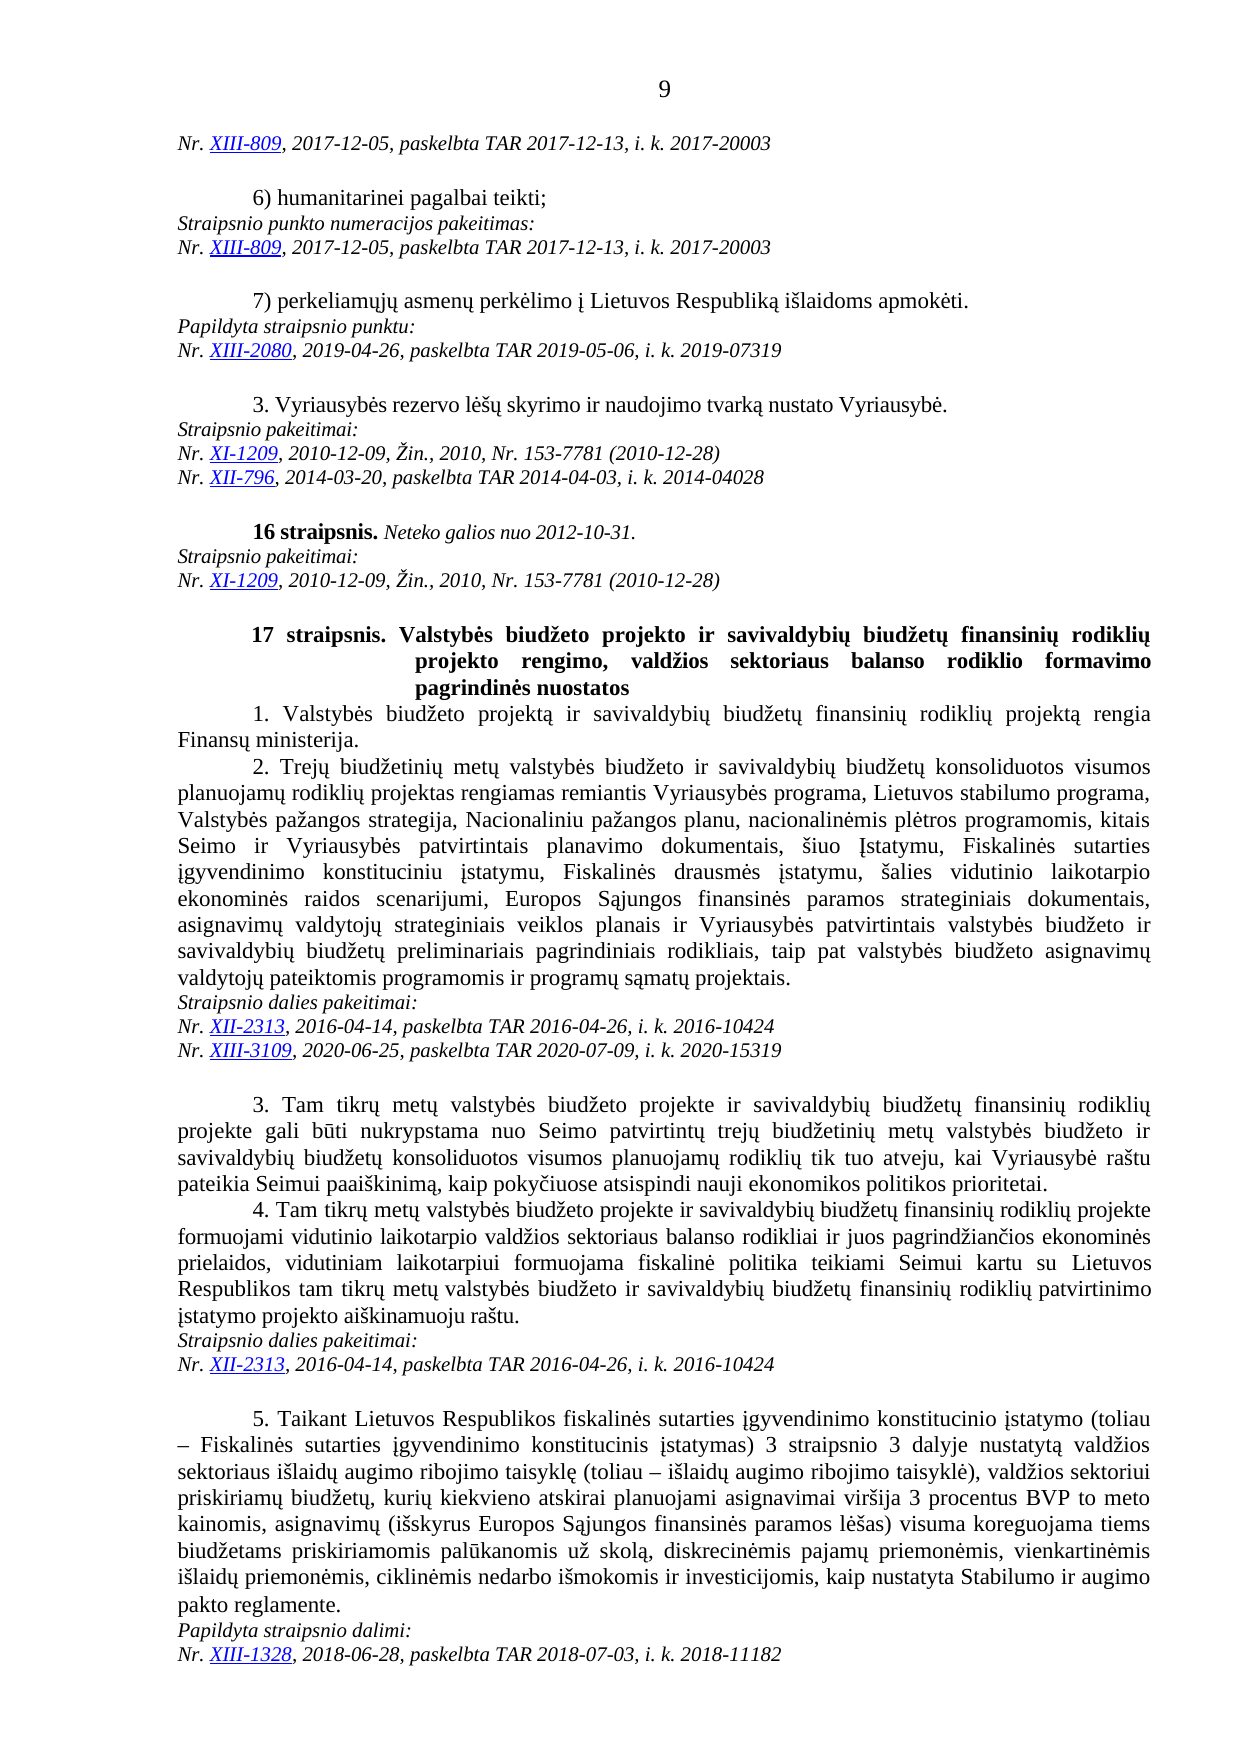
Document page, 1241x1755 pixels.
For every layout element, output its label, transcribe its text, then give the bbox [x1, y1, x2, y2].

text 7) perkeliamųjų asmenų perkėlimo į Lietuvos Respubliką išlaidoms apmokėti. [177, 287, 1152, 314]
text Nr. XIII-3109, 2020-06-25, paskelbta TAR 2020-07-09, i. k. 2020-15319 [177, 1038, 1152, 1062]
text Nr. XII-2313, 2016-04-14, paskelbta TAR 2016-04-26, i. k. 2016-10424 [177, 1352, 1152, 1376]
text 3. Tam tikrų metų valstybės biudžeto projekte ir savivaldybių biudžetų finansinių rodiklių projekte gali būti nukrypstama nuo Seimo patvirtintų trejų biudžetinių metų valstybės biudžeto ir savivaldybių biudžetų konsoliduotos visumos planuojamų rodiklių tik tuo atveju, kai Vyriausybė raštu pateikia Seimui paaiškinimą, kaip pokyčiuose atsispindi nauji ekonomikos politikos prioritetai. [177, 1091, 1152, 1196]
text Nr. XII-2313, 2016-04-14, paskelbta TAR 2016-04-26, i. k. 2016-10424 [177, 1014, 1152, 1038]
text 1. Valstybės biudžeto projektą ir savivaldybių biudžetų finansinių rodiklių projektą rengia Finansų ministerija. [177, 700, 1152, 753]
text 3. Vyriausybės rezervo lėšų skyrimo ir naudojimo tvarką nustato Vyriausybė. [177, 391, 1152, 417]
text Nr. XIII-809, 2017-12-05, paskelbta TAR 2017-12-13, i. k. 2017-20003 [177, 234, 1152, 259]
text Nr. XI-1209, 2010-12-09, Žin., 2010, Nr. 153-7781 (2010-12-28) [177, 568, 1152, 592]
text 4. Tam tikrų metų valstybės biudžeto projekte ir savivaldybių biudžetų finansinių rodiklių projekte formuojami vidutinio laikotarpio valdžios sektoriaus balanso rodikliai ir juos pagrindžiančios ekonominės prielaidos, vidutiniam laikotarpiui formuojama fiskalinė politika teikiami Seimui kartu su Lietuvos Respublikos tam tikrų metų valstybės biudžeto ir savivaldybių biudžetų finansinių rodiklių patvirtinimo įstatymo projekto aiškinamuoju raštu. [177, 1196, 1152, 1328]
text Nr. XII-796, 2014-03-20, paskelbta TAR 2014-04-03, i. k. 2014-04028 [177, 465, 1152, 489]
text 16 straipsnis. Neteko galios nuo 2012-10-31. [177, 518, 1152, 544]
text 6) humanitarinei pagalbai teikti; [177, 184, 1152, 211]
text Straipsnio punkto numeracijos pakeitimas: [177, 211, 1152, 234]
text Straipsnio pakeitimai: [177, 417, 1152, 441]
text Nr. XIII-1328, 2018-06-28, paskelbta TAR 2018-07-03, i. k. 2018-11182 [177, 1642, 1152, 1666]
text 2. Trejų biudžetinių metų valstybės biudžeto ir savivaldybių biudžetų konsoliduotos visumos planuojamų rodiklių projektas rengiamas remiantis Vyriausybės programa, Lietuvos stabilumo programa, Valstybės pažangos strategija, Nacionaliniu pažangos planu, nacionalinėmis plėtros programomis, kitais Seimo ir Vyriausybės patvirtintais planavimo dokumentais, šiuo Įstatymu, Fiskalinės sutarties įgyvendinimo konstituciniu įstatymu, Fiskalinės drausmės įstatymu, šalies vidutinio laikotarpio ekonominės raidos scenarijumi, Europos Sąjungos finansinės paramos strateginiais dokumentais, asignavimų valdytojų strateginiais veiklos planais ir Vyriausybės patvirtintais valstybės biudžeto ir savivaldybių biudžetų preliminariais pagrindiniais rodikliais, taip pat valstybės biudžeto asignavimų valdytojų pateiktomis programomis ir programų sąmatų projektais. [177, 753, 1152, 990]
text Papildyta straipsnio punktu: [177, 314, 1152, 338]
text 5. Taikant Lietuvos Respublikos fiskalinės sutarties įgyvendinimo konstitucinio įstatymo (toliau – Fiskalinės sutarties įgyvendinimo konstitucinis įstatymas) 3 straipsnio 3 dalyje nustatytą valdžios sektoriaus išlaidų augimo ribojimo taisyklę (toliau – išlaidų augimo ribojimo taisyklė), valdžios sektoriui priskiriamų biudžetų, kurių kiekvieno atskirai planuojami asignavimai viršija 3 procentus BVP to meto kainomis, asignavimų (išskyrus Europos Sąjungos finansinės paramos lėšas) visuma koreguojama tiems biudžetams priskiriamomis palūkanomis už skolą, diskrecinėmis pajamų priemonėmis, vienkartinėmis išlaidų priemonėmis, ciklinėmis nedarbo išmokomis ir investicijomis, kaip nustatyta Stabilumo ir augimo pakto reglamente. [177, 1405, 1152, 1618]
text Nr. XIII-809, 2017-12-05, paskelbta TAR 2017-12-13, i. k. 2017-20003 [177, 131, 1152, 155]
text Nr. XIII-2080, 2019-04-26, paskelbta TAR 2019-05-06, i. k. 2019-07319 [177, 338, 1152, 362]
text Straipsnio pakeitimai: [177, 544, 1152, 568]
text Straipsnio dalies pakeitimai: [177, 1328, 1152, 1352]
text 17 straipsnis. Valstybės biudžeto projekto ir savivaldybių biudžetų finansinių rodiklių projekto rengimo, valdžios sektoriaus balanso rodiklio formavimo pagrindinės nuostatos [251, 621, 1152, 700]
text Papildyta straipsnio dalimi: [177, 1618, 1152, 1642]
text Straipsnio dalies pakeitimai: [177, 990, 1152, 1014]
text Nr. XI-1209, 2010-12-09, Žin., 2010, Nr. 153-7781 (2010-12-28) [177, 441, 1152, 465]
